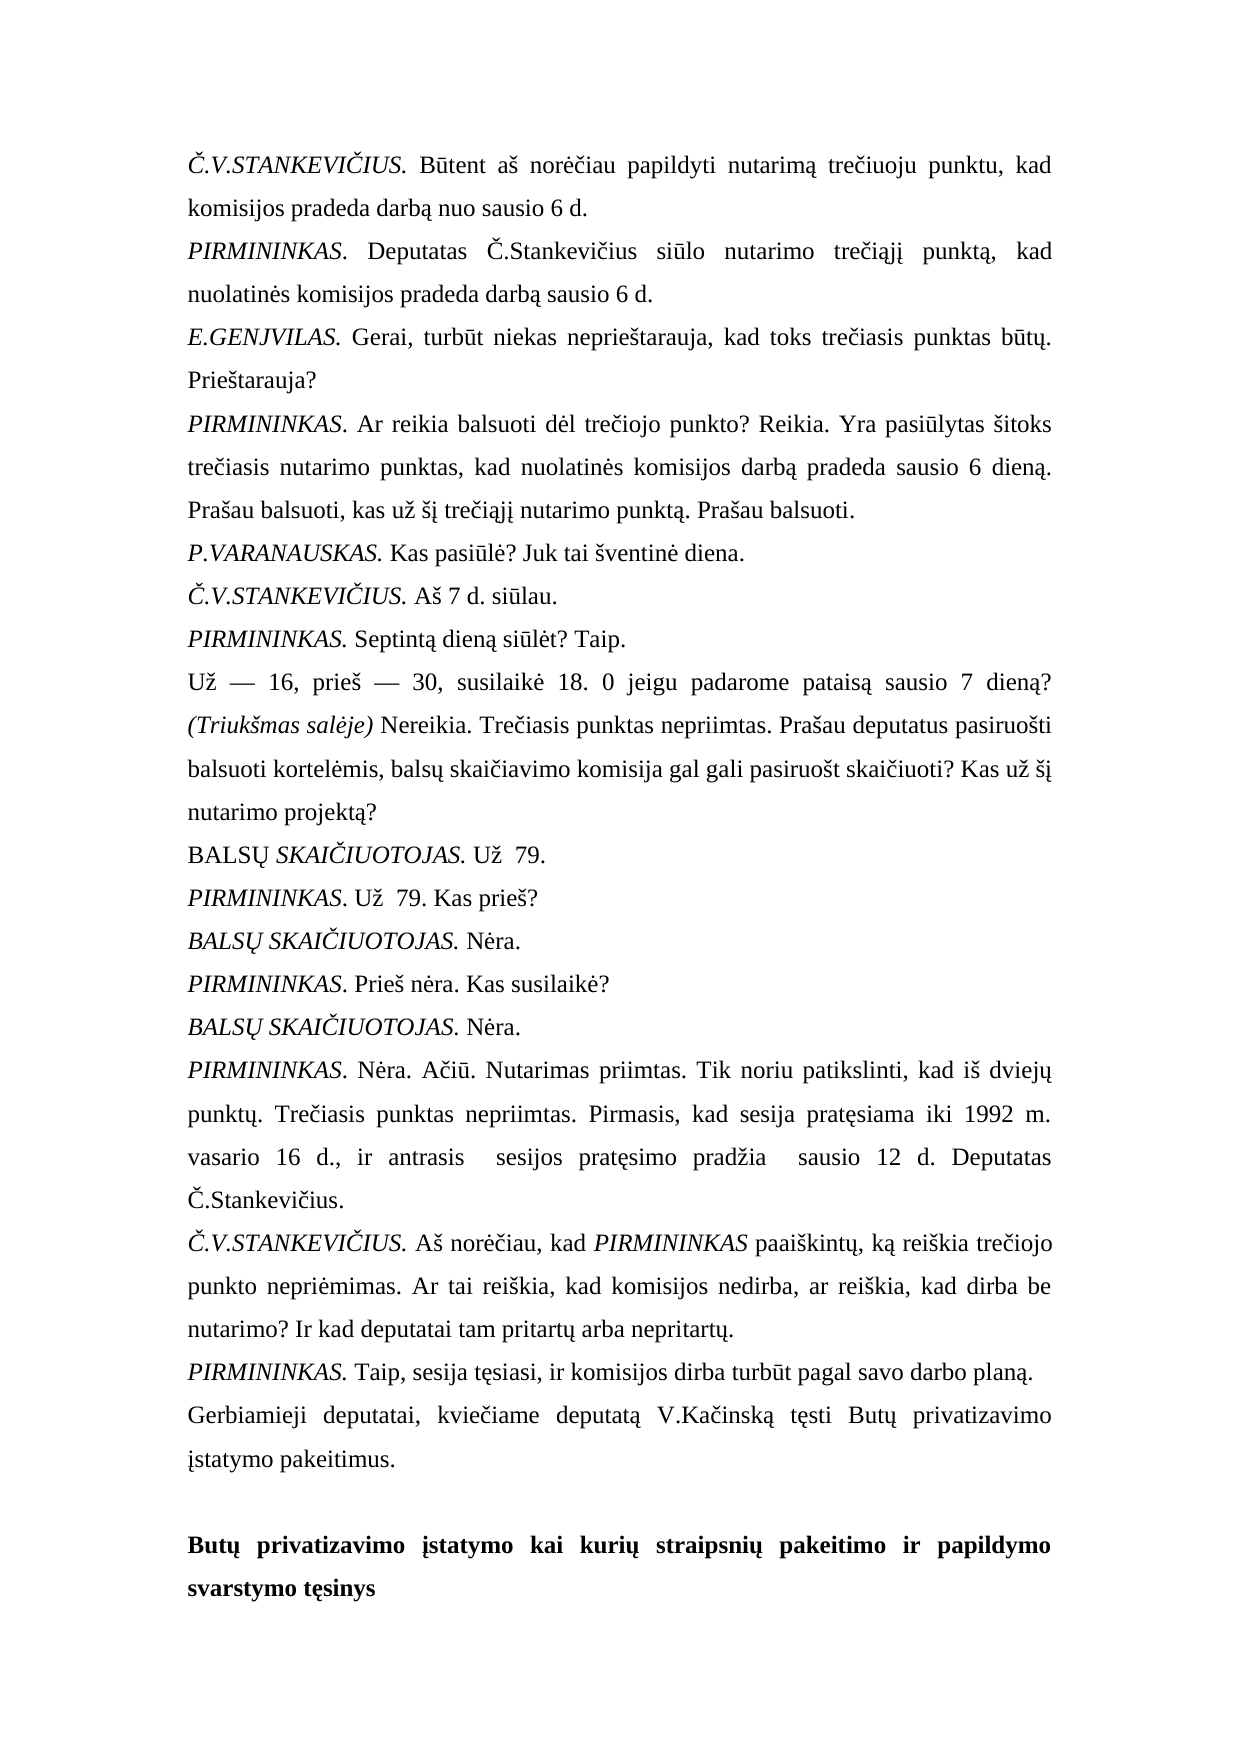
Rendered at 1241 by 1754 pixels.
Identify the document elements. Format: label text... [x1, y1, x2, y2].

text PIRMININKAS. Nėra. Ačiū. Nutarimas priimtas. Tik noriu patikslinti, kad iš dviejų punktų. Trečiasis punktas nepriimtas. Pirmasis, kad sesija pratęsiama iki 1992 m. vasario 16 d., ir antrasis sesijos pratęsimo pradžia sausio 12 d. Deputatas Č.Stankevičius. [187, 1056, 1053, 1214]
text Butų privatizavimo įstatymo kai kurių straipsnių pakeitimo ir papildymo svarstymo tęsinys [187, 1530, 1053, 1602]
text BALSŲ SKAIČIUOTOJAS. Nėra. [187, 1012, 1053, 1041]
text P.VARANAUSKAS. Kas pasiūlė? Juk tai šventinė diena. [187, 538, 1053, 567]
text BALSŲ SKAIČIUOTOJAS. Nėra. [187, 926, 1053, 955]
text PIRMININKAS. Taip, sesija tęsiasi, ir komisijos dirba turbūt pagal savo darbo planą. [187, 1357, 1053, 1386]
text PIRMININKAS. Už 79. Kas prieš? [187, 883, 1053, 912]
text PIRMININKAS. Prieš nėra. Kas susilaikė? [187, 969, 1053, 998]
text Už — 16, prieš — 30, susilaikė 18. 0 jeigu padarome pataisą sausio 7 dieną? (Triukšmas salėje) Nereikia. Trečiasis punktas nepriimtas. Prašau deputatus pasiruošti balsuoti kortelėmis, balsų skaičiavimo komisija gal gali pasiruošt skaičiuoti? Kas už šį nutarimo projektą? [187, 667, 1053, 826]
text Č.V.STANKEVIČIUS. Aš norėčiau, kad PIRMININKAS paaiškintų, ką reiškia trečiojo punkto nepriėmimas. Ar tai reiškia, kad komisijos nedirba, ar reiškia, kad dirba be nutarimo? Ir kad deputatai tam pritartų arba nepritartų. [187, 1228, 1053, 1343]
text E.GENJVILAS. Gerai, turbūt niekas neprieštarauja, kad toks trečiasis punktas būtų. Prieštarauja? [187, 322, 1053, 394]
text BALSŲ SKAIČIUOTOJAS. Už 79. [187, 840, 1053, 869]
text Č.V.STANKEVIČIUS. Būtent aš norėčiau papildyti nutarimą trečiuoju punktu, kad komisijos pradeda darbą nuo sausio 6 d. [187, 150, 1053, 222]
text PIRMININKAS. Deputatas Č.Stankevičius siūlo nutarimo trečiąjį punktą, kad nuolatinės komisijos pradeda darbą sausio 6 d. [187, 236, 1053, 308]
text PIRMININKAS. Ar reikia balsuoti dėl trečiojo punkto? Reikia. Yra pasiūlytas šitoks trečiasis nutarimo punktas, kad nuolatinės komisijos darbą pradeda sausio 6 dieną. Prašau balsuoti, kas už šį trečiąjį nutarimo punktą. Prašau balsuoti. [187, 409, 1053, 524]
text Gerbiamieji deputatai, kviečiame deputatą V.Kačinską tęsti Butų privatizavimo įstatymo pakeitimus. [187, 1401, 1053, 1472]
text Č.V.STANKEVIČIUS. Aš 7 d. siūlau. [187, 581, 1053, 610]
text PIRMININKAS. Septintą dieną siūlėt? Taip. [187, 624, 1053, 653]
